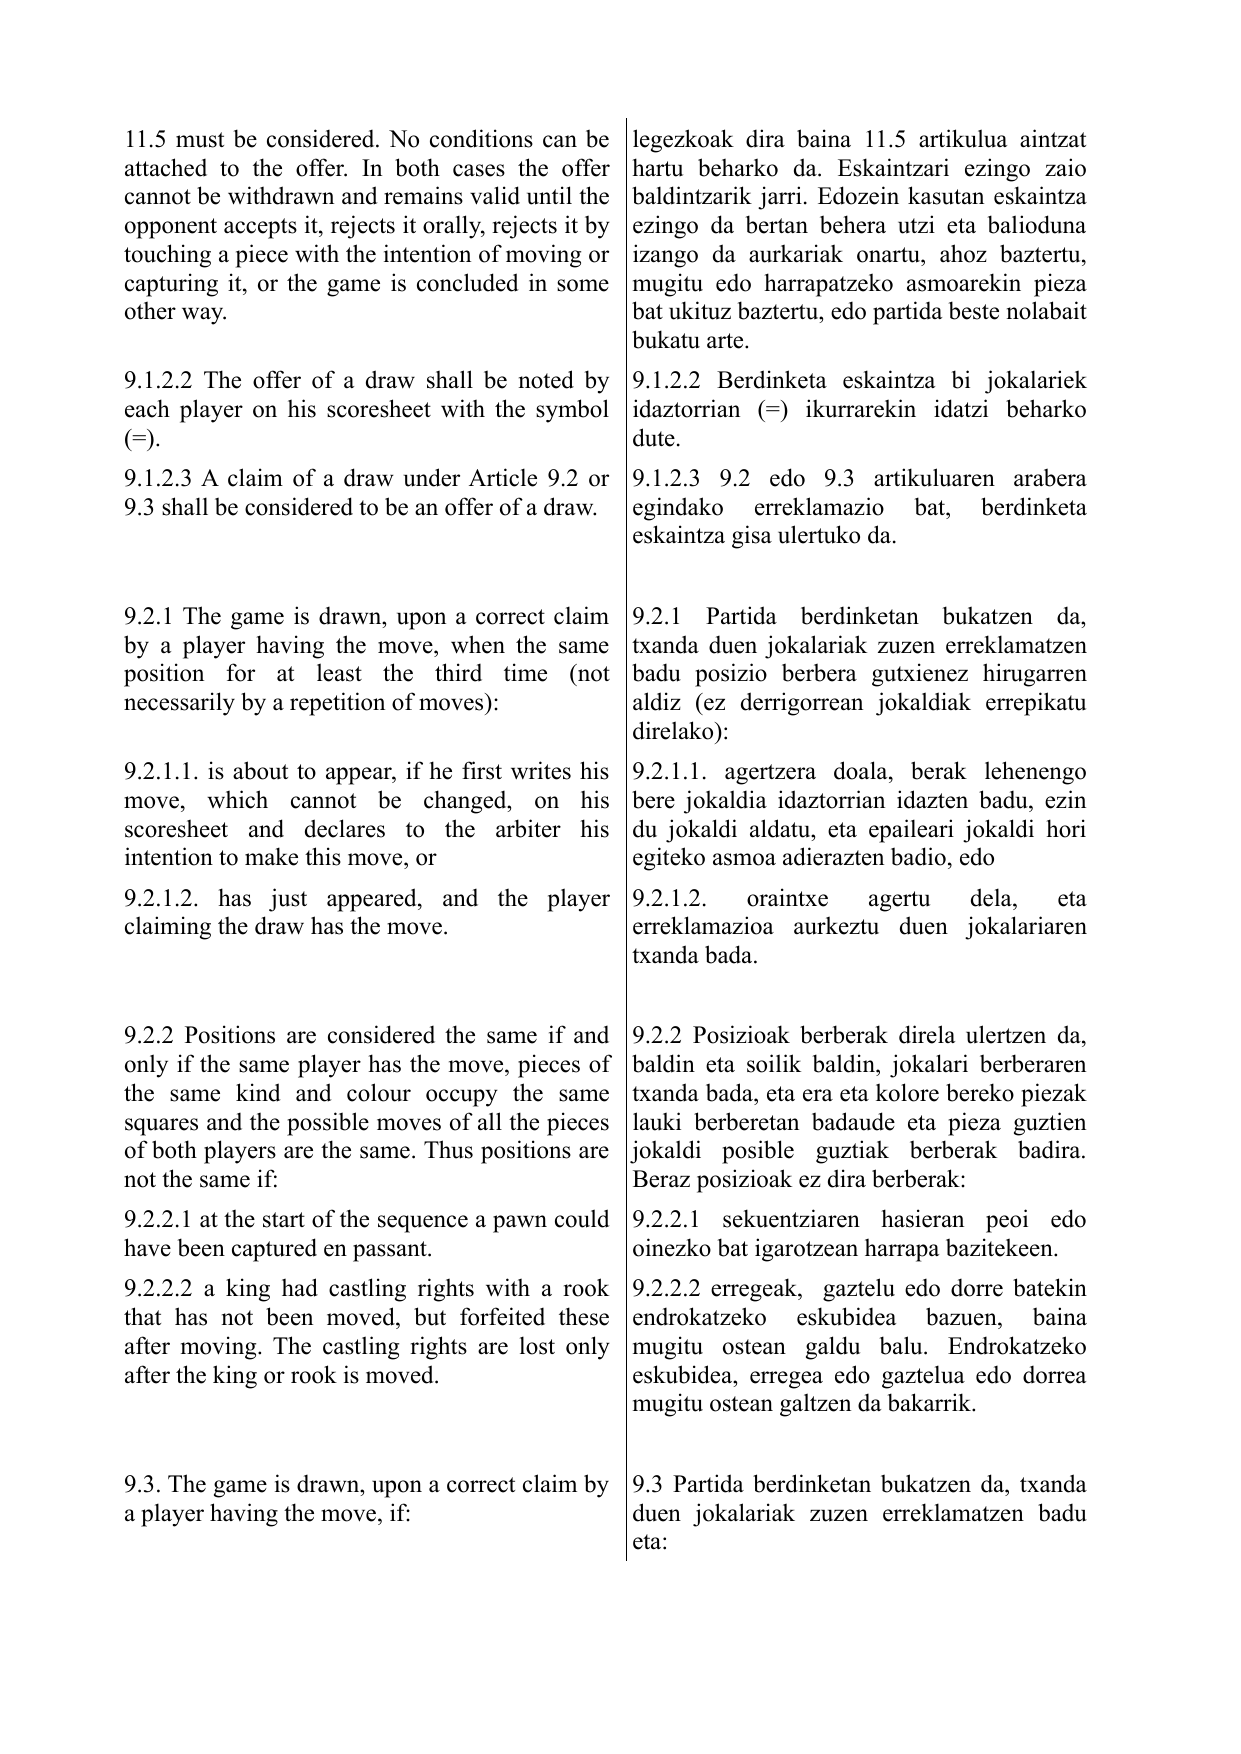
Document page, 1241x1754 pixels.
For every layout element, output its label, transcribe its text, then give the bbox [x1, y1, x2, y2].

table_cell 9.2.1 Partida berdinketan bukatzen da, txanda duen jokalariak zuzen erreklamatzen badu posizio berbera gutxienez hirugarren aldiz (ez derrigorrean jokaldiak errepikatu direlako): [627, 595, 1093, 750]
table_cell 9.2.2.2 a king had castling rights with a rook that has not been moved, but forfeited these after moving. The castling rights are lost only after the king or rook is moved. [118, 1268, 616, 1423]
table_cell [616, 360, 626, 457]
table_cell [627, 975, 1093, 1015]
table_cell 9.2.1.2. oraintxe agertu dela, eta erreklamazioa aurkeztu duen jokalariaren txanda bada. [627, 877, 1093, 974]
table_cell [616, 595, 626, 750]
table_cell 9.2.1 The game is drawn, upon a correct claim by a player having the move, when the same position for at least the third time (not necessarily by a repetition of moves): [118, 595, 616, 750]
table_cell legezkoak dira baina 11.5 artikulua aintzat hartu beharko da. Eskaintzari ezingo zaio baldintzarik jarri. Edozein kasutan eskaintza ezingo da bertan behera utzi eta balioduna izango da aurkariak onartu, ahoz baztertu, mugitu edo harrapatzeko asmoarekin pieza bat ukituz baztertu, edo partida beste nolabait bukatu arte. [627, 118, 1093, 359]
table_cell [616, 1463, 626, 1561]
table_cell 9.2.2 Posizioak berberak direla ulertzen da, baldin eta soilik baldin, jokalari berberaren txanda bada, eta era eta kolore bereko piezak lauki berberetan badaude eta pieza guztien jokaldi posible guztiak berberak badira. Beraz posizioak ez dira berberak: [627, 1015, 1093, 1199]
table_cell [616, 555, 626, 595]
table_cell [118, 975, 616, 1015]
table_cell 9.2.1.2. has just appeared, and the player claiming the draw has the move. [118, 877, 616, 974]
table_cell [616, 877, 626, 974]
table_cell [118, 555, 616, 595]
table_cell 9.2.1.1. agertzera doala, berak lehenengo bere jokaldia idaztorrian idazten badu, ezin du jokaldi aldatu, eta epaileari jokaldi hori egiteko asmoa adierazten badio, edo [627, 750, 1093, 877]
table_cell 9.2.1.1. is about to appear, if he first writes his move, which cannot be changed, on his scoresheet and declares to the arbiter his intention to make this move, or [118, 750, 616, 877]
table_cell 9.1.2.2 Berdinketa eskaintza bi jokalariek idaztorrian (=) ikurrarekin idatzi beharko dute. [627, 360, 1093, 457]
table_cell [616, 118, 626, 359]
table_cell [616, 1199, 626, 1268]
table_cell [616, 750, 626, 877]
table_cell 9.2.2.1 at the start of the sequence a pawn could have been captured en passant. [118, 1199, 616, 1268]
table_cell [627, 1423, 1093, 1463]
table_cell [616, 457, 626, 555]
table_cell [118, 1423, 616, 1463]
table_cell [616, 1268, 626, 1423]
table_cell [616, 1423, 626, 1463]
table_cell 9.3. The game is drawn, upon a correct claim by a player having the move, if: [118, 1463, 616, 1561]
table_cell 11.5 must be considered. No conditions can be attached to the offer. In both cases the offer cannot be withdrawn and remains valid until the opponent accepts it, rejects it orally, rejects it by touching a piece with the intention of moving or capturing it, or the game is concluded in some other way. [118, 118, 616, 359]
table_cell 9.2.2 Positions are considered the same if and only if the same player has the move, pieces of the same kind and colour occupy the same squares and the possible moves of all the pieces of both players are the same. Thus positions are not the same if: [118, 1015, 616, 1199]
table_cell 9.2.2.2 erregeak, gaztelu edo dorre batekin endrokatzeko eskubidea bazuen, baina mugitu ostean galdu balu. Endrokatzeko eskubidea, erregea edo gaztelua edo dorrea mugitu ostean galtzen da bakarrik. [627, 1268, 1093, 1423]
table_cell 9.1.2.3 A claim of a draw under Article 9.2 or 9.3 shall be considered to be an offer of a draw. [118, 457, 616, 555]
table_cell 9.1.2.3 9.2 edo 9.3 artikuluaren arabera egindako erreklamazio bat, berdinketa eskaintza gisa ulertuko da. [627, 457, 1093, 555]
table_cell 9.1.2.2 The offer of a draw shall be noted by each player on his scoresheet with the symbol (=). [118, 360, 616, 457]
table_cell [627, 555, 1093, 595]
table_cell [616, 975, 626, 1015]
table_cell 9.2.2.1 sekuentziaren hasieran peoi edo oinezko bat igarotzean harrapa bazitekeen. [627, 1199, 1093, 1268]
table_cell 9.3 Partida berdinketan bukatzen da, txanda duen jokalariak zuzen erreklamatzen badu eta: [627, 1463, 1093, 1561]
table_cell [616, 1015, 626, 1199]
